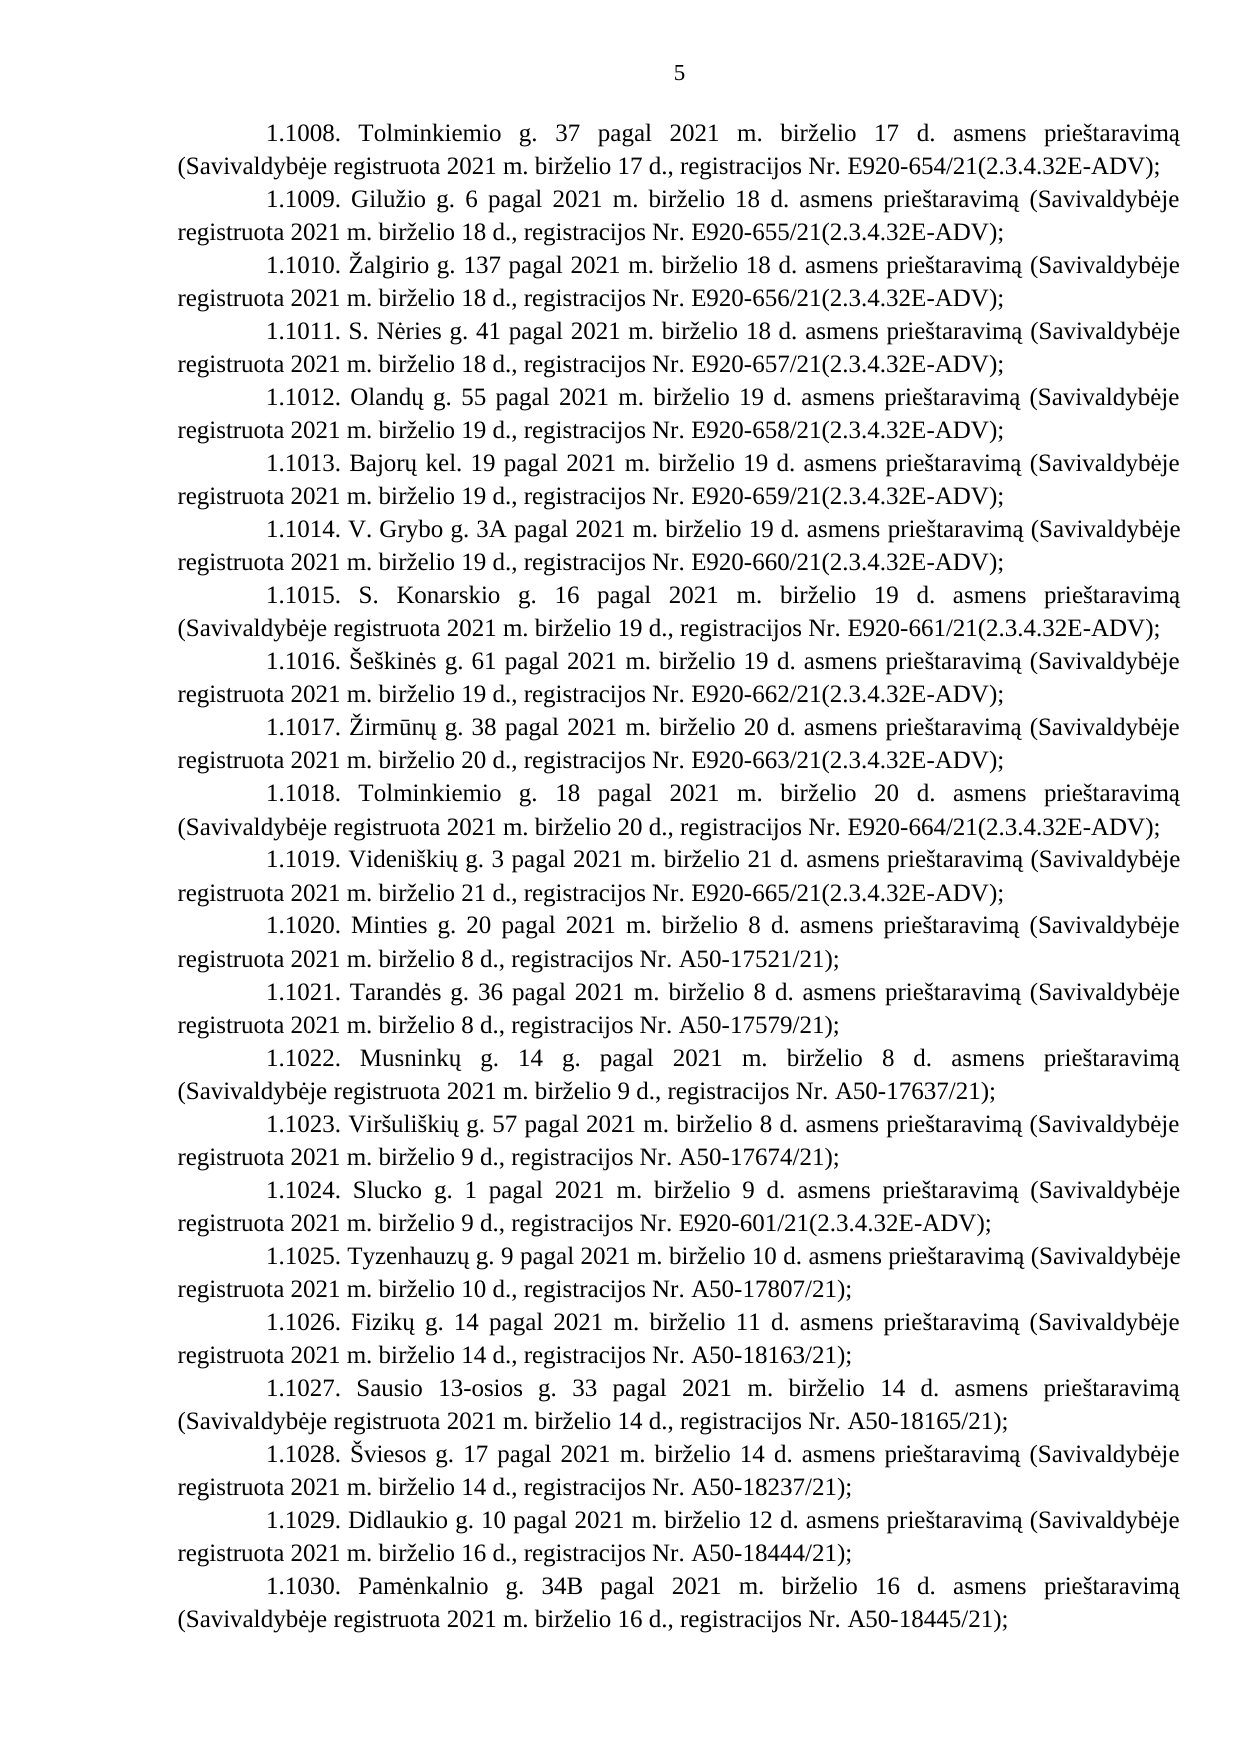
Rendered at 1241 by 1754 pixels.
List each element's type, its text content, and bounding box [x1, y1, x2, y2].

text 1.1016. Šeškinės g. 61 pagal 2021 m. birželio 19 d. asmens prieštaravimą (Savivaldybėje registruota 2021 m. birželio 19 d., registracijos Nr. E920-662/21(2.3.4.32E-ADV); [177, 646, 1181, 708]
text 1.1028. Šviesos g. 17 pagal 2021 m. birželio 14 d. asmens prieštaravimą (Savivaldybėje registruota 2021 m. birželio 14 d., registracijos Nr. A50-18237/21); [177, 1439, 1181, 1501]
text 1.1017. Žirmūnų g. 38 pagal 2021 m. birželio 20 d. asmens prieštaravimą (Savivaldybėje registruota 2021 m. birželio 20 d., registracijos Nr. E920-663/21(2.3.4.32E-ADV); [177, 712, 1181, 774]
text 1.1010. Žalgirio g. 137 pagal 2021 m. birželio 18 d. asmens prieštaravimą (Savivaldybėje registruota 2021 m. birželio 18 d., registracijos Nr. E920-656/21(2.3.4.32E-ADV); [177, 250, 1181, 312]
text 1.1024. Slucko g. 1 pagal 2021 m. birželio 9 d. asmens prieštaravimą (Savivaldybėje registruota 2021 m. birželio 9 d., registracijos Nr. E920-601/21(2.3.4.32E-ADV); [177, 1175, 1181, 1237]
text 1.1020. Minties g. 20 pagal 2021 m. birželio 8 d. asmens prieštaravimą (Savivaldybėje registruota 2021 m. birželio 8 d., registracijos Nr. A50-17521/21); [177, 911, 1181, 972]
text 1.1013. Bajorų kel. 19 pagal 2021 m. birželio 19 d. asmens prieštaravimą (Savivaldybėje registruota 2021 m. birželio 19 d., registracijos Nr. E920-659/21(2.3.4.32E-ADV); [177, 448, 1181, 510]
text 1.1023. Viršuliškių g. 57 pagal 2021 m. birželio 8 d. asmens prieštaravimą (Savivaldybėje registruota 2021 m. birželio 9 d., registracijos Nr. A50-17674/21); [177, 1109, 1181, 1171]
text 1.1025. Tyzenhauzų g. 9 pagal 2021 m. birželio 10 d. asmens prieštaravimą (Savivaldybėje registruota 2021 m. birželio 10 d., registracijos Nr. A50-17807/21); [177, 1241, 1181, 1303]
text 1.1019. Videniškių g. 3 pagal 2021 m. birželio 21 d. asmens prieštaravimą (Savivaldybėje registruota 2021 m. birželio 21 d., registracijos Nr. E920-665/21(2.3.4.32E-ADV); [177, 844, 1181, 906]
text 1.1009. Gilužio g. 6 pagal 2021 m. birželio 18 d. asmens prieštaravimą (Savivaldybėje registruota 2021 m. birželio 18 d., registracijos Nr. E920-655/21(2.3.4.32E-ADV); [177, 184, 1181, 246]
text 1.1015. S. Konarskio g. 16 pagal 2021 m. birželio 19 d. asmens prieštaravimą (Savivaldybėje registruota 2021 m. birželio 19 d., registracijos Nr. E920-661/21(2.3.4.32E-ADV); [177, 580, 1181, 642]
text 1.1018. Tolminkiemio g. 18 pagal 2021 m. birželio 20 d. asmens prieštaravimą (Savivaldybėje registruota 2021 m. birželio 20 d., registracijos Nr. E920-664/21(2.3.4.32E-ADV); [177, 778, 1181, 840]
text 1.1014. V. Grybo g. 3A pagal 2021 m. birželio 19 d. asmens prieštaravimą (Savivaldybėje registruota 2021 m. birželio 19 d., registracijos Nr. E920-660/21(2.3.4.32E-ADV); [177, 514, 1181, 576]
text 1.1026. Fizikų g. 14 pagal 2021 m. birželio 11 d. asmens prieštaravimą (Savivaldybėje registruota 2021 m. birželio 14 d., registracijos Nr. A50-18163/21); [177, 1307, 1181, 1369]
text 1.1021. Tarandės g. 36 pagal 2021 m. birželio 8 d. asmens prieštaravimą (Savivaldybėje registruota 2021 m. birželio 8 d., registracijos Nr. A50-17579/21); [177, 977, 1181, 1038]
text 1.1008. Tolminkiemio g. 37 pagal 2021 m. birželio 17 d. asmens prieštaravimą (Savivaldybėje registruota 2021 m. birželio 17 d., registracijos Nr. E920-654/21(2.3.4.32E-ADV); [177, 118, 1181, 180]
text 1.1012. Olandų g. 55 pagal 2021 m. birželio 19 d. asmens prieštaravimą (Savivaldybėje registruota 2021 m. birželio 19 d., registracijos Nr. E920-658/21(2.3.4.32E-ADV); [177, 382, 1181, 444]
text 1.1030. Pamėnkalnio g. 34B pagal 2021 m. birželio 16 d. asmens prieštaravimą (Savivaldybėje registruota 2021 m. birželio 16 d., registracijos Nr. A50-18445/21); [177, 1571, 1181, 1633]
text 1.1011. S. Nėries g. 41 pagal 2021 m. birželio 18 d. asmens prieštaravimą (Savivaldybėje registruota 2021 m. birželio 18 d., registracijos Nr. E920-657/21(2.3.4.32E-ADV); [177, 316, 1181, 378]
text 1.1029. Didlaukio g. 10 pagal 2021 m. birželio 12 d. asmens prieštaravimą (Savivaldybėje registruota 2021 m. birželio 16 d., registracijos Nr. A50-18444/21); [177, 1505, 1181, 1567]
text 1.1022. Musninkų g. 14 g. pagal 2021 m. birželio 8 d. asmens prieštaravimą (Savivaldybėje registruota 2021 m. birželio 9 d., registracijos Nr. A50-17637/21); [177, 1043, 1181, 1104]
text 1.1027. Sausio 13-osios g. 33 pagal 2021 m. birželio 14 d. asmens prieštaravimą (Savivaldybėje registruota 2021 m. birželio 14 d., registracijos Nr. A50-18165/21); [177, 1373, 1181, 1435]
